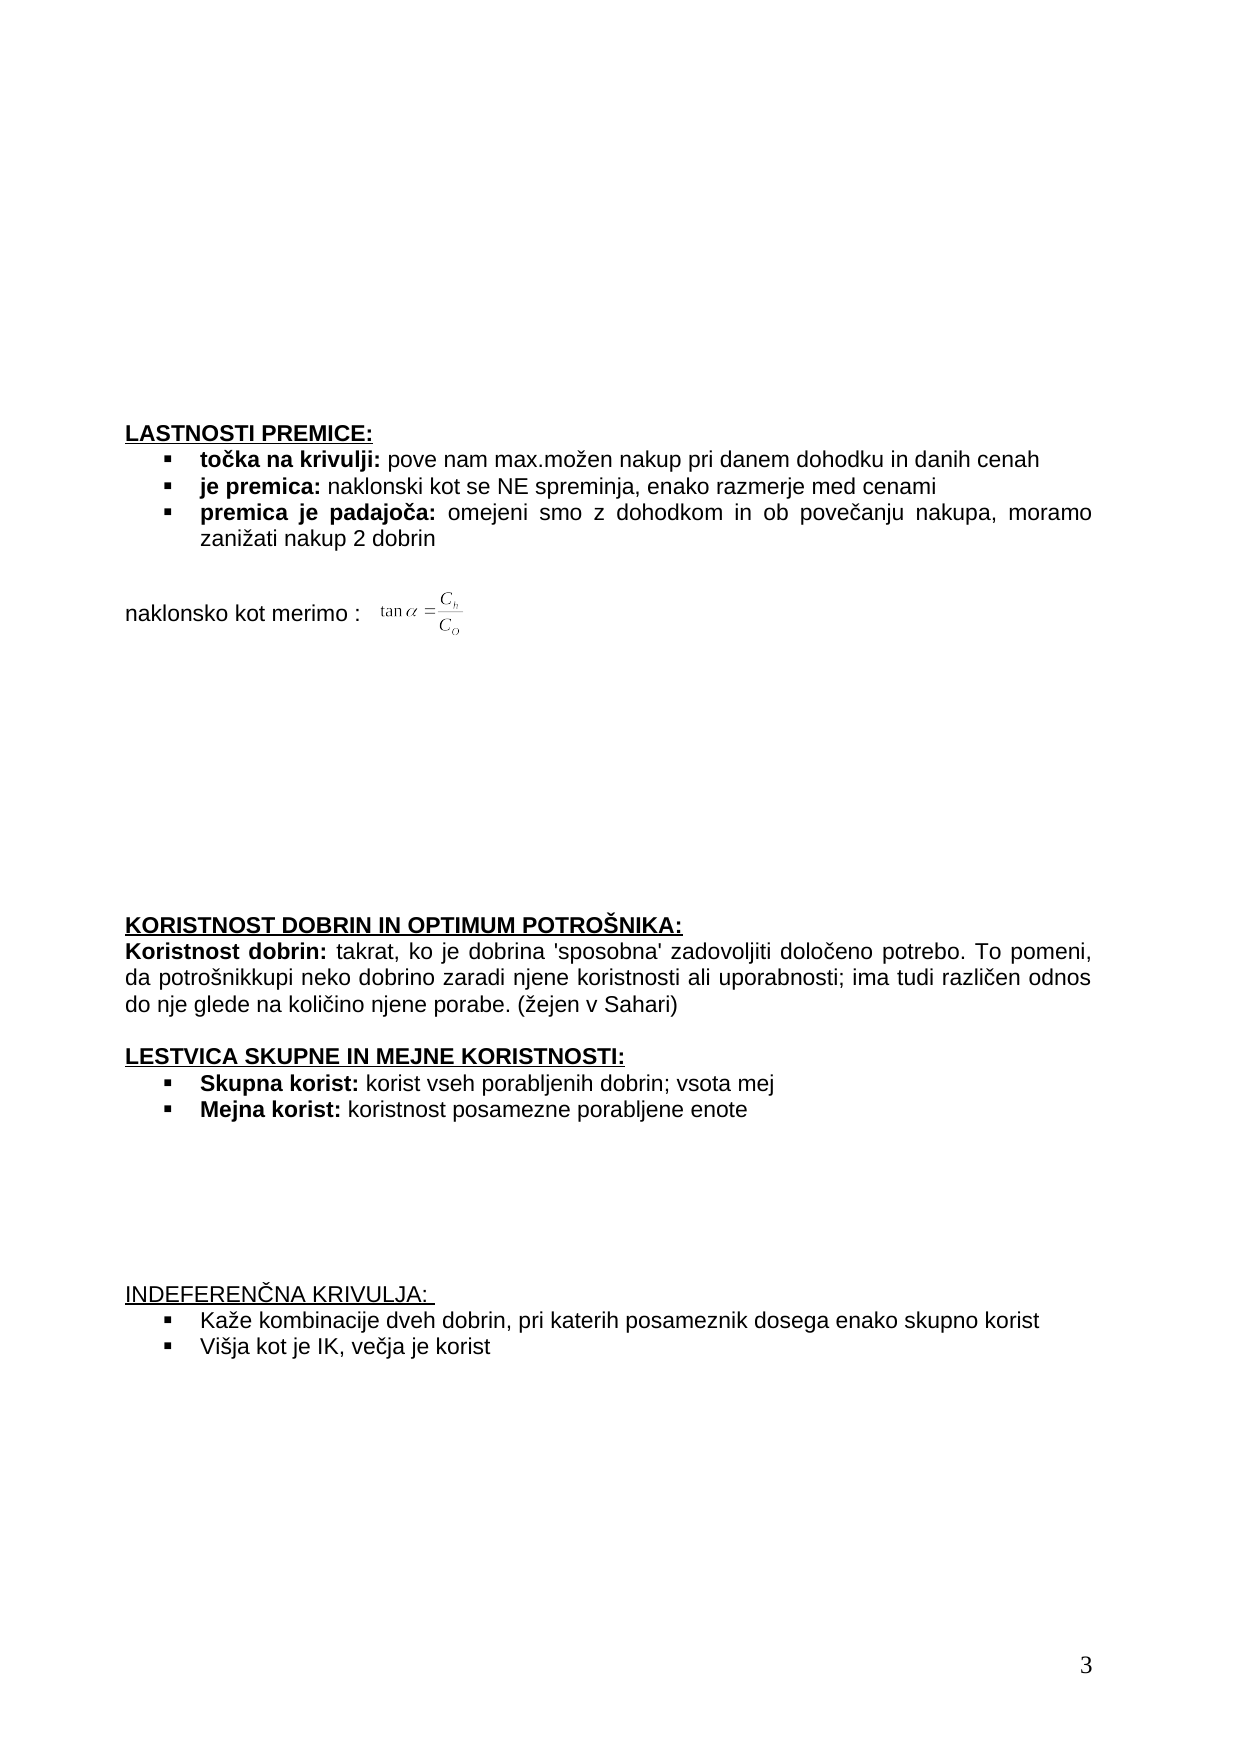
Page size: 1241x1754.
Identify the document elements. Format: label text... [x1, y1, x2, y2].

text LASTNOSTI PREMICE: [125, 420, 1092, 446]
text INDEFERENČNA KRIVULJA: [125, 1281, 1092, 1307]
text LESTVICA SKUPNE IN MEJNE KORISTNOSTI: [125, 1043, 1092, 1070]
list premica je padajoča: omejeni smo z dohodkom in ob povečanju nakupa, moramo zanižati nakup 2 dobrin [162, 499, 1092, 552]
text KORISTNOST DOBRIN IN OPTIMUM POTROŠNIKA: [125, 912, 1092, 938]
text naklonsko kot merimo : [125, 578, 1092, 648]
list Kaže kombinacije dveh dobrin, pri katerih posameznik dosega enako skupno korist [162, 1307, 1092, 1333]
list je premica: naklonski kot se NE spreminja, enako razmerje med cenami [162, 473, 1092, 499]
list točka na krivulji: pove nam max.možen nakup pri danem dohodku in danih cenah [162, 446, 1092, 473]
text Koristnost dobrin: takrat, ko je dobrina 'sposobna' zadovoljiti določeno potrebo. To pomeni, da potrošnikkupi neko dobrino zaradi njene koristnosti ali uporabnosti; ima tudi različen odnos do nje glede na količino njene porabe. (žejen v Sahari) [125, 938, 1092, 1017]
list Mejna korist: koristnost posamezne porabljene enote [162, 1096, 1092, 1122]
list Višja kot je IK, večja je korist [162, 1333, 1092, 1359]
list Skupna korist: korist vseh porabljenih dobrin; vsota mej [162, 1070, 1092, 1096]
